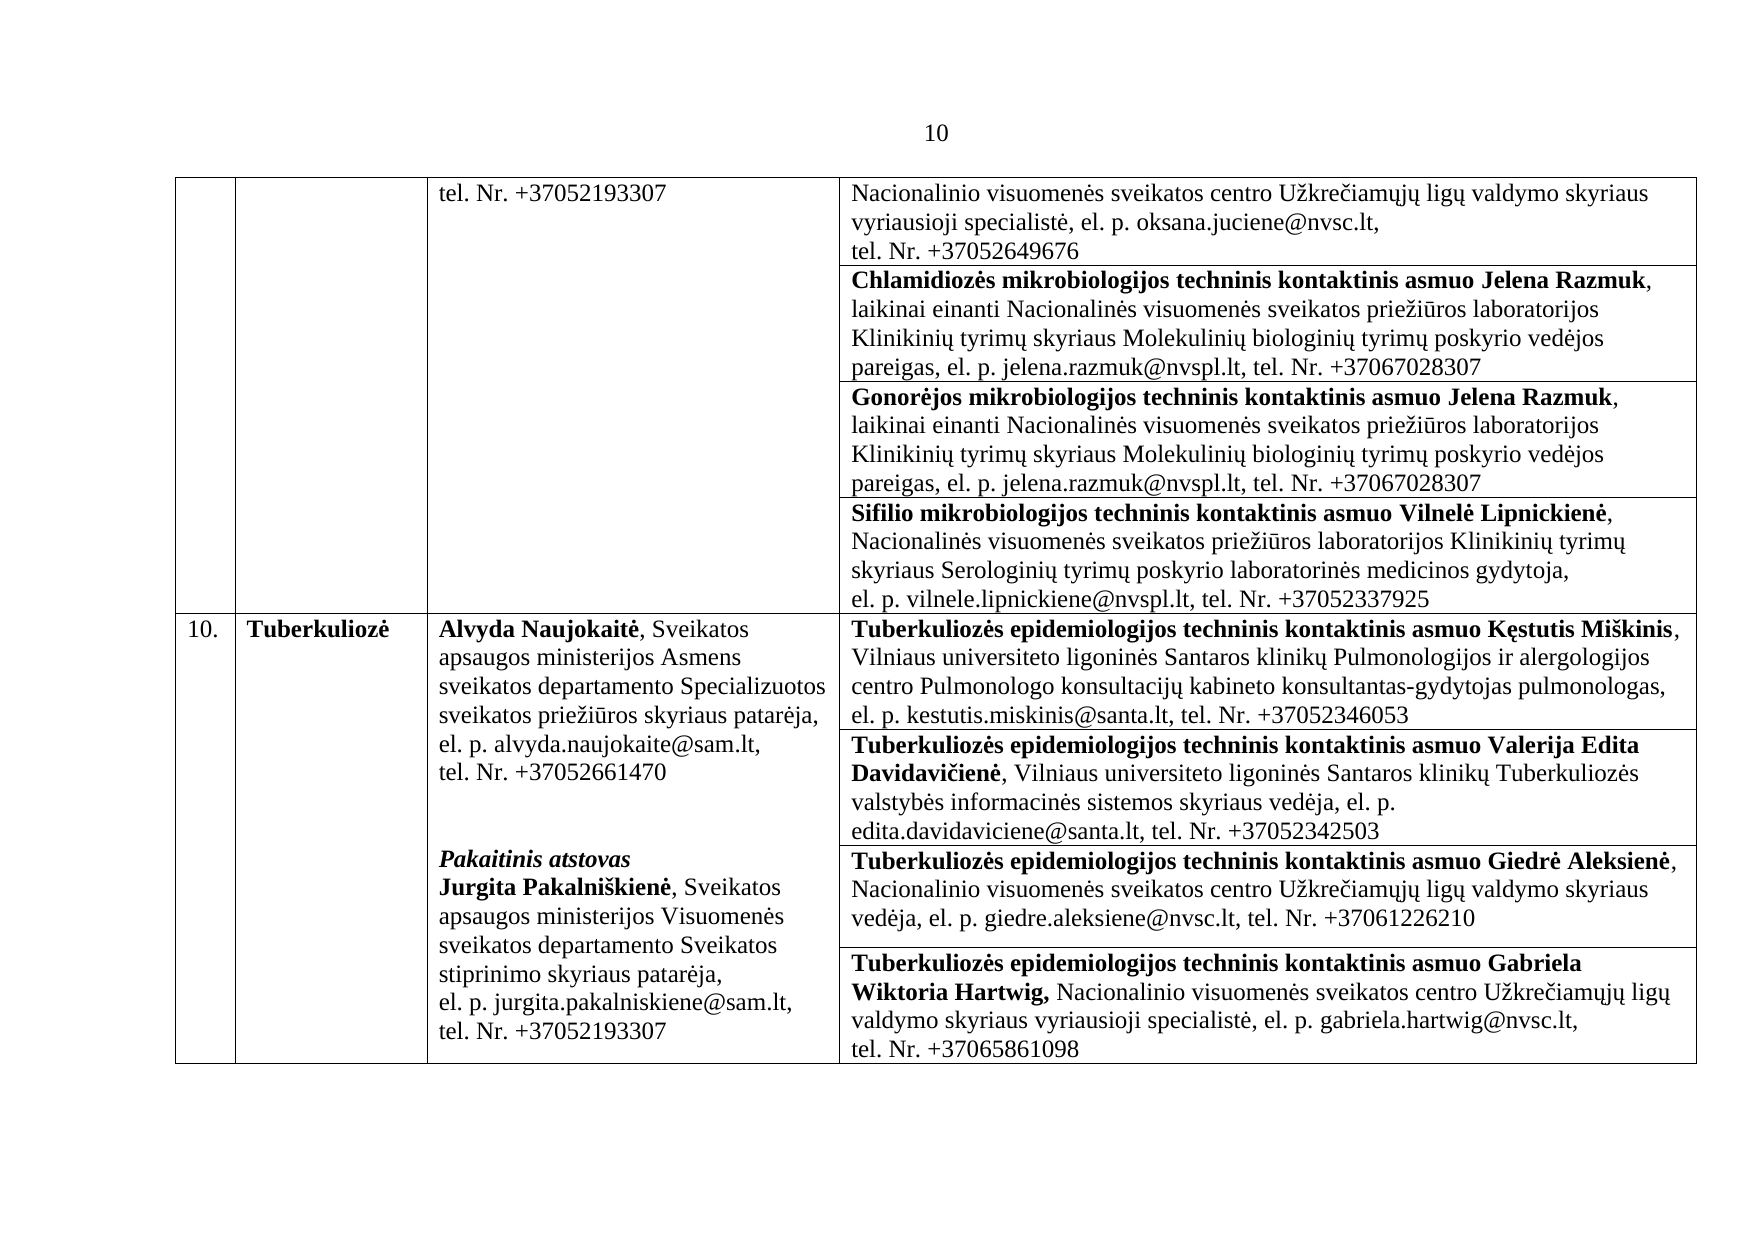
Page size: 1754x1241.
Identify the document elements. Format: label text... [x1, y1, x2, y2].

table_cell Tuberkuliozės epidemiologijos techninis kontaktinis asmuo Valerija Edita Davidavičienė, Vilniaus universiteto ligoninės Santaros klinikų Tuberkuliozės valstybės informacinės sistemos skyriaus vedėja, el. p. edita.davidaviciene@santa.lt, tel. Nr. +37052342503 [840, 730, 1696, 845]
table_cell tel. Nr. +37052193307 [428, 178, 839, 613]
table_cell Gonorėjos mikrobiologijos techninis kontaktinis asmuo Jelena Razmuk, laikinai einanti Nacionalinės visuomenės sveikatos priežiūros laboratorijos Klinikinių tyrimų skyriaus Molekulinių biologinių tyrimų poskyrio vedėjos pareigas, el. p. jelena.razmuk@nvspl.lt, tel. Nr. +37067028307 [840, 382, 1696, 497]
table_cell Tuberkuliozės epidemiologijos techninis kontaktinis asmuo Kęstutis Miškinis, Vilniaus universiteto ligoninės Santaros klinikų Pulmonologijos ir alergologijos centro Pulmonologo konsultacijų kabineto konsultantas-gydytojas pulmonologas, el. p. kestutis.miskinis@santa.lt, tel. Nr. +37052346053 [840, 614, 1696, 729]
table_cell Nacionalinio visuomenės sveikatos centro Užkrečiamųjų ligų valdymo skyriaus vyriausioji specialistė, el. p. oksana.juciene@nvsc.lt, tel. Nr. +37052649676 [840, 178, 1696, 264]
table_cell Sifilio mikrobiologijos techninis kontaktinis asmuo Vilnelė Lipnickienė, Nacionalinės visuomenės sveikatos priežiūros laboratorijos Klinikinių tyrimų skyriaus Serologinių tyrimų poskyrio laboratorinės medicinos gydytoja, el. p. vilnele.lipnickiene@nvspl.lt, tel. Nr. +37052337925 [840, 498, 1696, 613]
table_cell Alvyda Naujokaitė, Sveikatos apsaugos ministerijos Asmens sveikatos departamento Specializuotos sveikatos priežiūros skyriaus patarėja, el. p. alvyda.naujokaite@sam.lt, tel. Nr. +37052661470 Pakaitinis atstovas Jurgita Pakalniškienė, Sveikatos apsaugos ministerijos Visuomenės sveikatos departamento Sveikatos stiprinimo skyriaus patarėja, el. p. jurgita.pakalniskiene@sam.lt, tel. Nr. +37052193307 [428, 614, 839, 1063]
table_cell Tuberkuliozė [236, 614, 427, 1063]
table_cell Tuberkuliozės epidemiologijos techninis kontaktinis asmuo Giedrė Aleksienė, Nacionalinio visuomenės sveikatos centro Užkrečiamųjų ligų valdymo skyriaus vedėja, el. p. giedre.aleksiene@nvsc.lt, tel. Nr. +37061226210 [840, 846, 1696, 947]
table_cell Tuberkuliozės epidemiologijos techninis kontaktinis asmuo Gabriela Wiktoria Hartwig, Nacionalinio visuomenės sveikatos centro Užkrečiamųjų ligų valdymo skyriaus vyriausioji specialistė, el. p. gabriela.hartwig@nvsc.lt, tel. Nr. +37065861098 [840, 948, 1696, 1063]
table_cell Chlamidiozės mikrobiologijos techninis kontaktinis asmuo Jelena Razmuk, laikinai einanti Nacionalinės visuomenės sveikatos priežiūros laboratorijos Klinikinių tyrimų skyriaus Molekulinių biologinių tyrimų poskyrio vedėjos pareigas, el. p. jelena.razmuk@nvspl.lt, tel. Nr. +37067028307 [840, 266, 1696, 381]
table_cell 10. [176, 614, 235, 1063]
table_cell [236, 178, 427, 613]
table_cell [176, 178, 235, 613]
